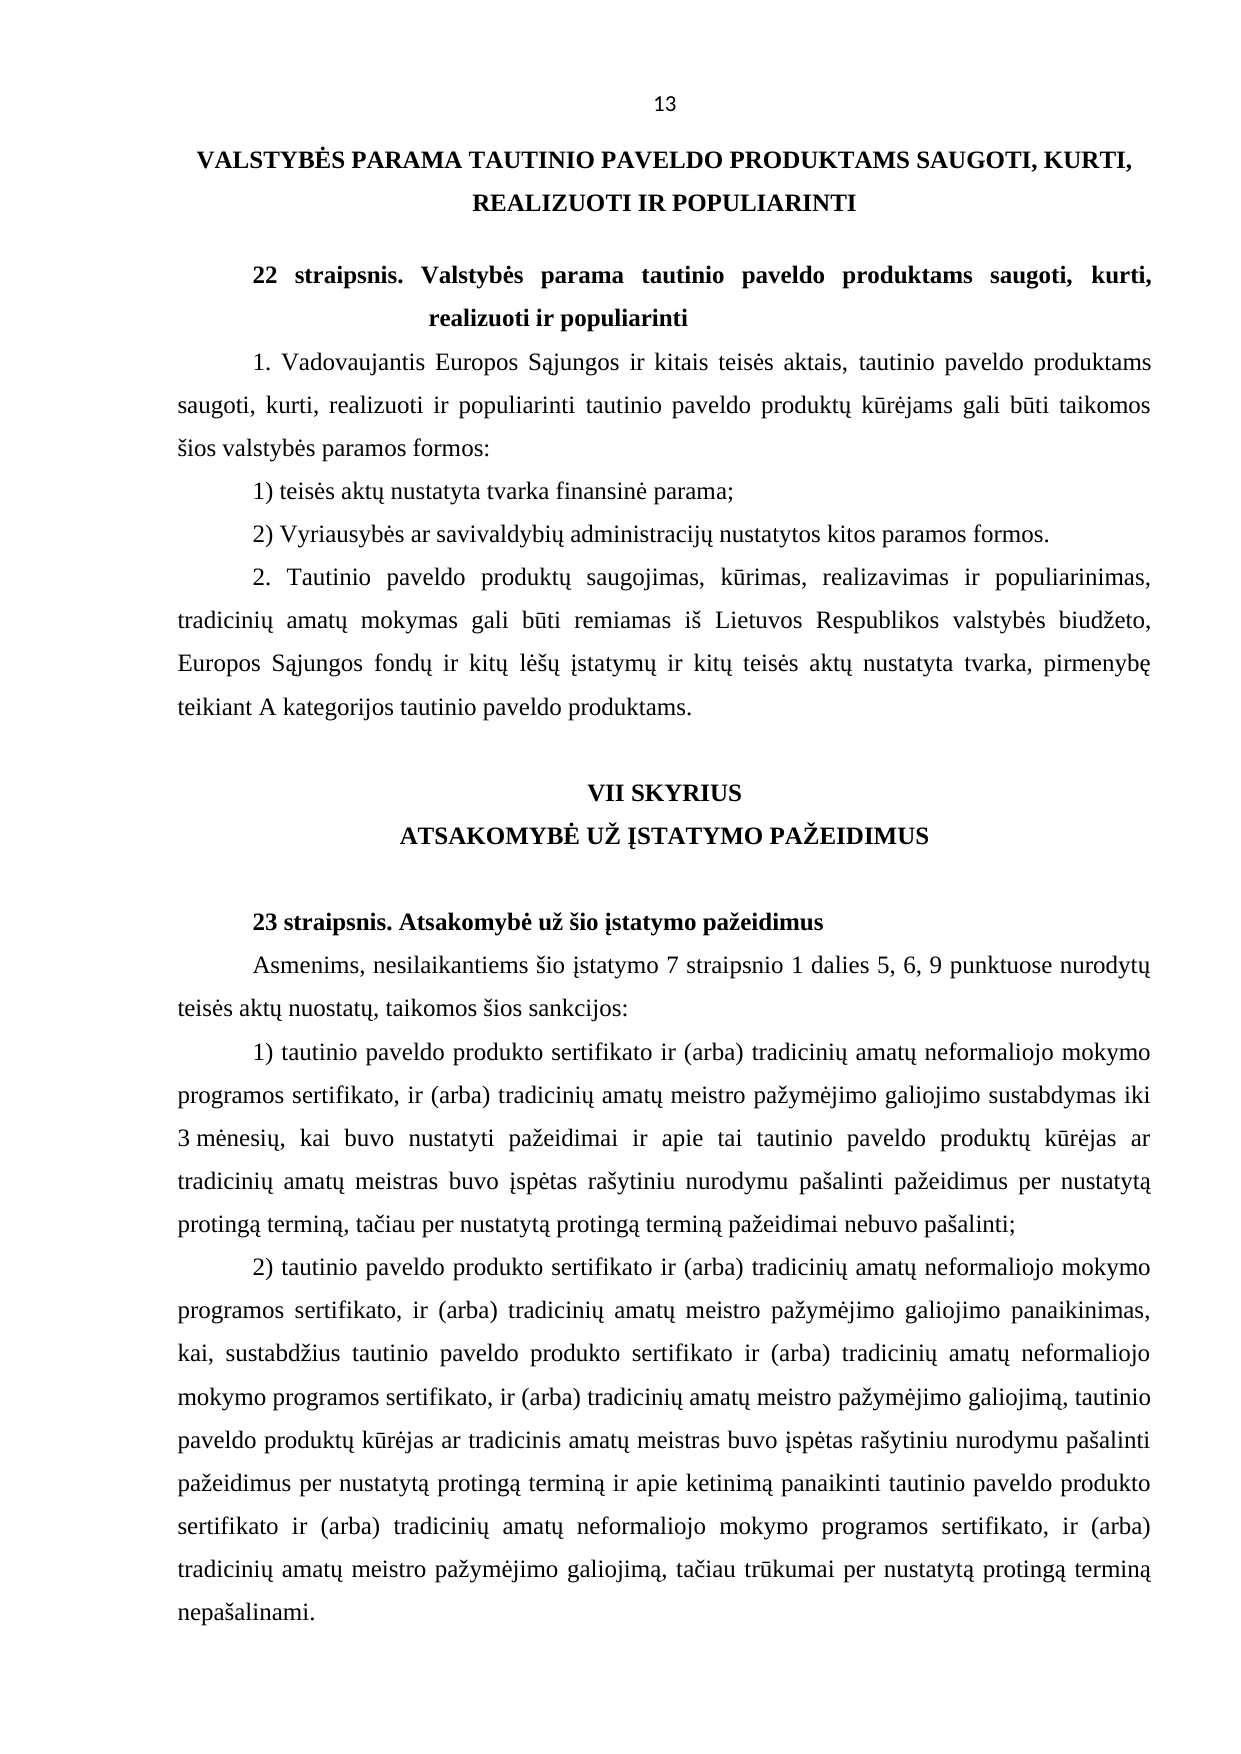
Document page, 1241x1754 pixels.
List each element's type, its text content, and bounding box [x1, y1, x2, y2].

text VII SKYRIUS [177, 778, 1152, 807]
text Asmenims, nesilaikantiems šio įstatymo 7 straipsnio 1 dalies 5, 6, 9 punktuose nurodytų teisės aktų nuostatų, taikomos šios sankcijos: [177, 950, 1152, 1022]
text 2. Tautinio paveldo produktų saugojimas, kūrimas, realizavimas ir populiarinimas, tradicinių amatų mokymas gali būti remiamas iš Lietuvos Respublikos valstybės biudžeto, Europos Sąjungos fondų ir kitų lėšų įstatymų ir kitų teisės aktų nustatyta tvarka, pirmenybę teikiant A kategorijos tautinio paveldo produktams. [177, 562, 1152, 720]
text 1) teisės aktų nustatyta tvarka finansinė parama; [177, 476, 1152, 505]
text VALSTYBĖS PARAMA TAUTINIO PAVELDO PRODUKTAMS SAUGOTI, KURTI, REALIZUOTI IR POPULIARINTI [177, 145, 1152, 217]
text 2) Vyriausybės ar savivaldybių administracijų nustatytos kitos paramos formos. [177, 519, 1152, 548]
text 22 straipsnis. Valstybės parama tautinio paveldo produktams saugoti, kurti, realizuoti ir populiarinti [252, 260, 1152, 332]
text ATSAKOMYBĖ UŽ ĮSTATYMO PAŽEIDIMUS [177, 821, 1152, 850]
text 1. Vadovaujantis Europos Sąjungos ir kitais teisės aktais, tautinio paveldo produktams saugoti, kurti, realizuoti ir populiarinti tautinio paveldo produktų kūrėjams gali būti taikomos šios valstybės paramos formos: [177, 347, 1152, 462]
text 1) tautinio paveldo produkto sertifikato ir (arba) tradicinių amatų neformaliojo mokymo programos sertifikato, ir (arba) tradicinių amatų meistro pažymėjimo galiojimo sustabdymas iki 3 mėnesių, kai buvo nustatyti pažeidimai ir apie tai tautinio paveldo produktų kūrėjas ar tradicinių amatų meistras buvo įspėtas rašytiniu nurodymu pašalinti pažeidimus per nustatytą protingą terminą, tačiau per nustatytą protingą terminą pažeidimai nebuvo pašalinti; [177, 1037, 1152, 1238]
text 23 straipsnis. Atsakomybė už šio įstatymo pažeidimus [177, 907, 1152, 936]
text 2) tautinio paveldo produkto sertifikato ir (arba) tradicinių amatų neformaliojo mokymo programos sertifikato, ir (arba) tradicinių amatų meistro pažymėjimo galiojimo panaikinimas, kai, sustabdžius tautinio paveldo produkto sertifikato ir (arba) tradicinių amatų neformaliojo mokymo programos sertifikato, ir (arba) tradicinių amatų meistro pažymėjimo galiojimą, tautinio paveldo produktų kūrėjas ar tradicinis amatų meistras buvo įspėtas rašytiniu nurodymu pašalinti pažeidimus per nustatytą protingą terminą ir apie ketinimą panaikinti tautinio paveldo produkto sertifikato ir (arba) tradicinių amatų neformaliojo mokymo programos sertifikato, ir (arba) tradicinių amatų meistro pažymėjimo galiojimą, tačiau trūkumai per nustatytą protingą terminą nepašalinami. [177, 1252, 1152, 1626]
